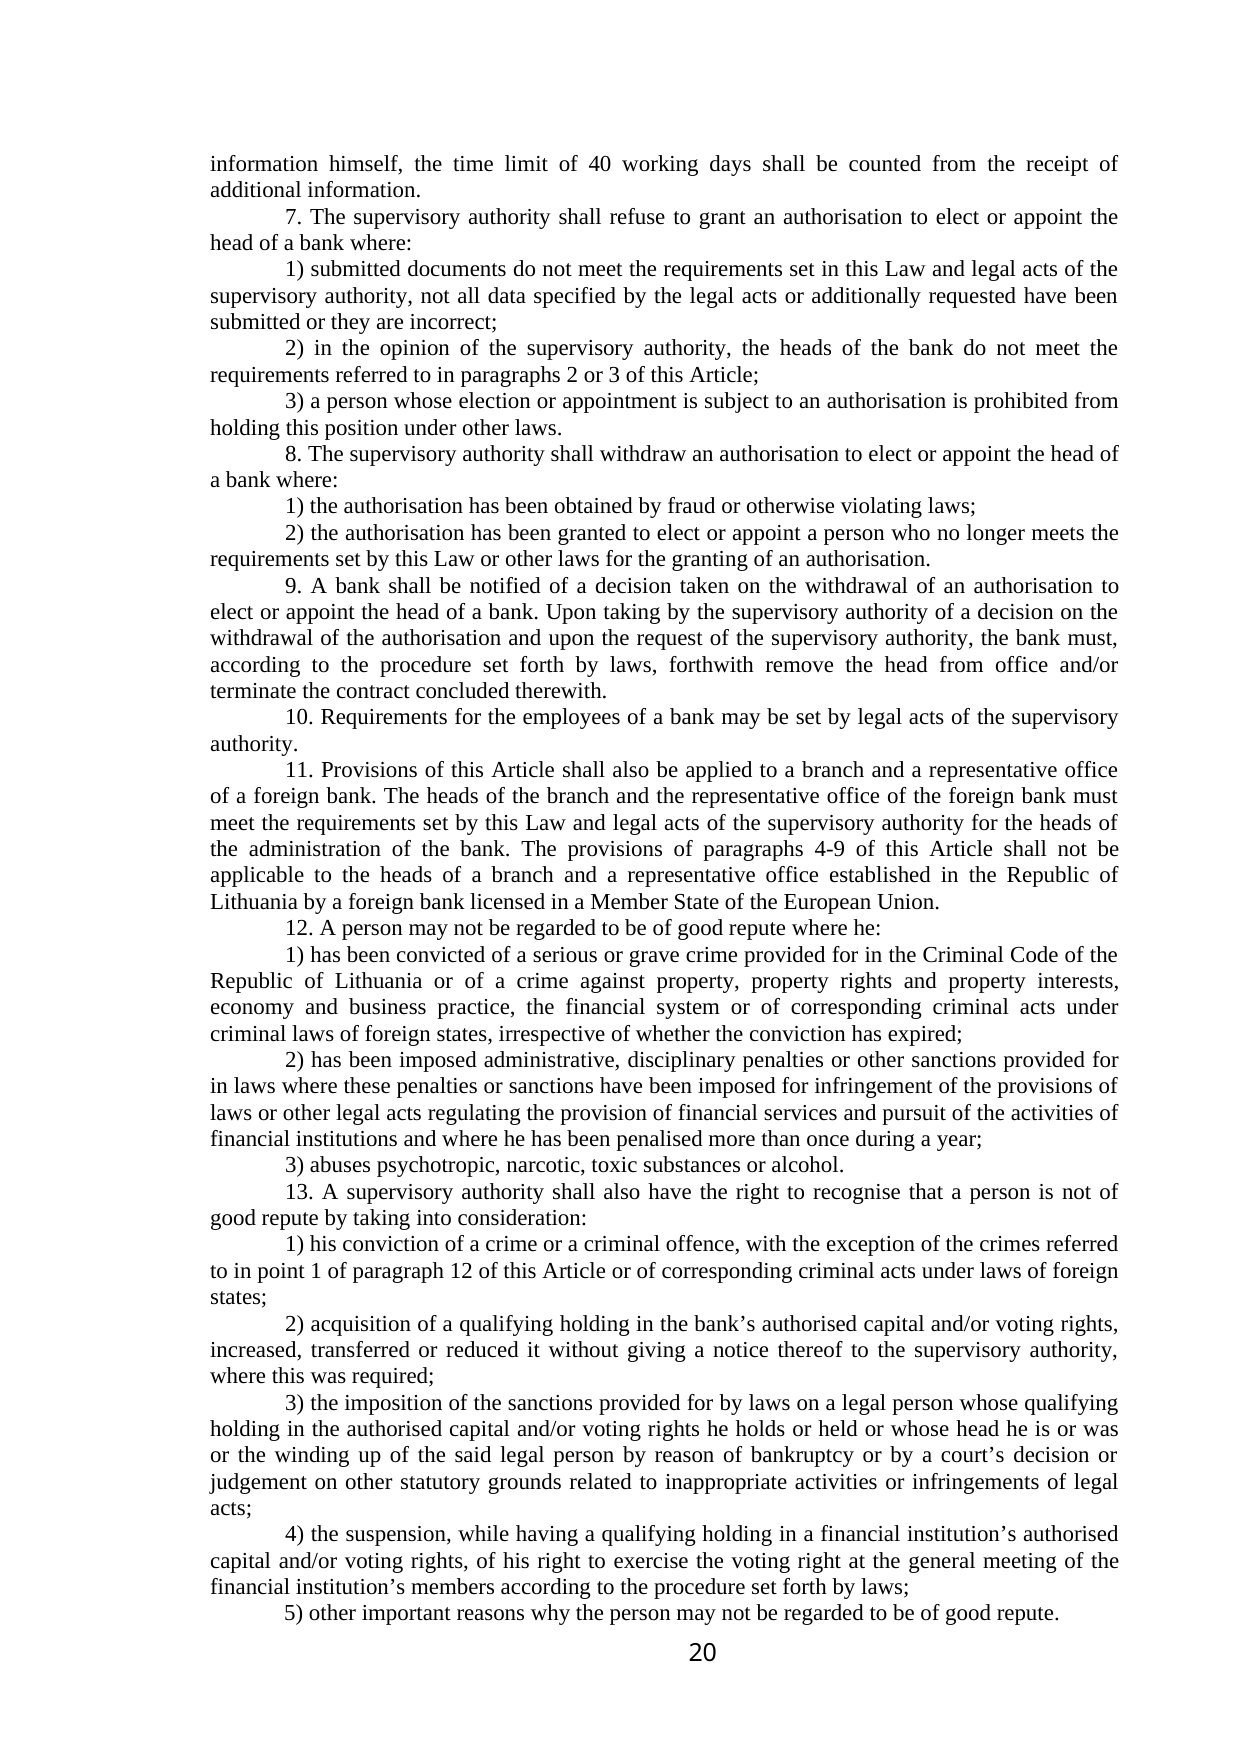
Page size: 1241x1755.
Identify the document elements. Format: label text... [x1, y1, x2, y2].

text 5) other important reasons why the person may not be regarded to be of good repute. [210, 1599, 1120, 1626]
text 2) in the opinion of the supervisory authority, the heads of the bank do not meet the requirements referred to in paragraphs 2 or 3 of this Article; [210, 334, 1120, 387]
text 2) acquisition of a qualifying holding in the bank’s authorised capital and/or voting rights, increased, transferred or reduced it without giving a notice thereof to the supervisory authority, where this was required; [210, 1309, 1120, 1389]
text 1) submitted documents do not meet the requirements set in this Law and legal acts of the supervisory authority, not all data specified by the legal acts or additionally requested have been submitted or they are incorrect; [210, 255, 1120, 334]
text 3) abuses psychotropic, narcotic, toxic substances or alcohol. [210, 1151, 1120, 1178]
text information himself, the time limit of 40 working days shall be counted from the receipt of additional information. [210, 150, 1120, 203]
text 2) has been imposed administrative, disciplinary penalties or other sanctions provided for in laws where these penalties or sanctions have been imposed for infringement of the provisions of laws or other legal acts regulating the provision of financial services and pursuit of the activities of financial institutions and where he has been penalised more than once during a year; [210, 1046, 1120, 1151]
text 4) the suspension, while having a qualifying holding in a financial institution’s authorised capital and/or voting rights, of his right to exercise the voting right at the general meeting of the financial institution’s members according to the procedure set forth by laws; [210, 1520, 1120, 1599]
text 13. A supervisory authority shall also have the right to recognise that a person is not of good repute by taking into consideration: [210, 1178, 1120, 1231]
text 8. The supervisory authority shall withdraw an authorisation to elect or appoint the head of a bank where: [210, 440, 1120, 493]
text 3) a person whose election or appointment is subject to an authorisation is prohibited from holding this position under other laws. [210, 387, 1120, 440]
text 1) his conviction of a crime or a criminal offence, with the exception of the crimes referred to in point 1 of paragraph 12 of this Article or of corresponding criminal acts under laws of foreign states; [210, 1231, 1120, 1309]
text 11. Provisions of this Article shall also be applied to a branch and a representative office of a foreign bank. The heads of the branch and the representative office of the foreign bank must meet the requirements set by this Law and legal acts of the supervisory authority for the heads of the administration of the bank. The provisions of paragraphs 4-9 of this Article shall not be applicable to the heads of a branch and a representative office established in the Republic of Lithuania by a foreign bank licensed in a Member State of the European Union. [210, 756, 1120, 914]
text 1) has been convicted of a serious or grave crime provided for in the Criminal Code of the Republic of Lithuania or of a crime against property, property rights and property interests, economy and business practice, the financial system or of corresponding criminal acts under criminal laws of foreign states, irrespective of whether the conviction has expired; [210, 941, 1120, 1046]
text 3) the imposition of the sanctions provided for by laws on a legal person whose qualifying holding in the authorised capital and/or voting rights he holds or held or whose head he is or was or the winding up of the said legal person by reason of bankruptcy or by a court’s decision or judgement on other statutory grounds related to inappropriate activities or infringements of legal acts; [210, 1389, 1120, 1520]
text 7. The supervisory authority shall refuse to grant an authorisation to elect or appoint the head of a bank where: [210, 203, 1120, 255]
text 10. Requirements for the employees of a bank may be set by legal acts of the supervisory authority. [210, 703, 1120, 756]
text 2) the authorisation has been granted to elect or appoint a person who no longer meets the requirements set by this Law or other laws for the granting of an authorisation. [210, 519, 1120, 572]
text 12. A person may not be regarded to be of good repute where he: [210, 914, 1120, 941]
text 9. A bank shall be notified of a decision taken on the withdrawal of an authorisation to elect or appoint the head of a bank. Upon taking by the supervisory authority of a decision on the withdrawal of the authorisation and upon the request of the supervisory authority, the bank must, according to the procedure set forth by laws, forthwith remove the head from office and/or terminate the contract concluded therewith. [210, 572, 1120, 703]
text 1) the authorisation has been obtained by fraud or otherwise violating laws; [210, 493, 1120, 519]
